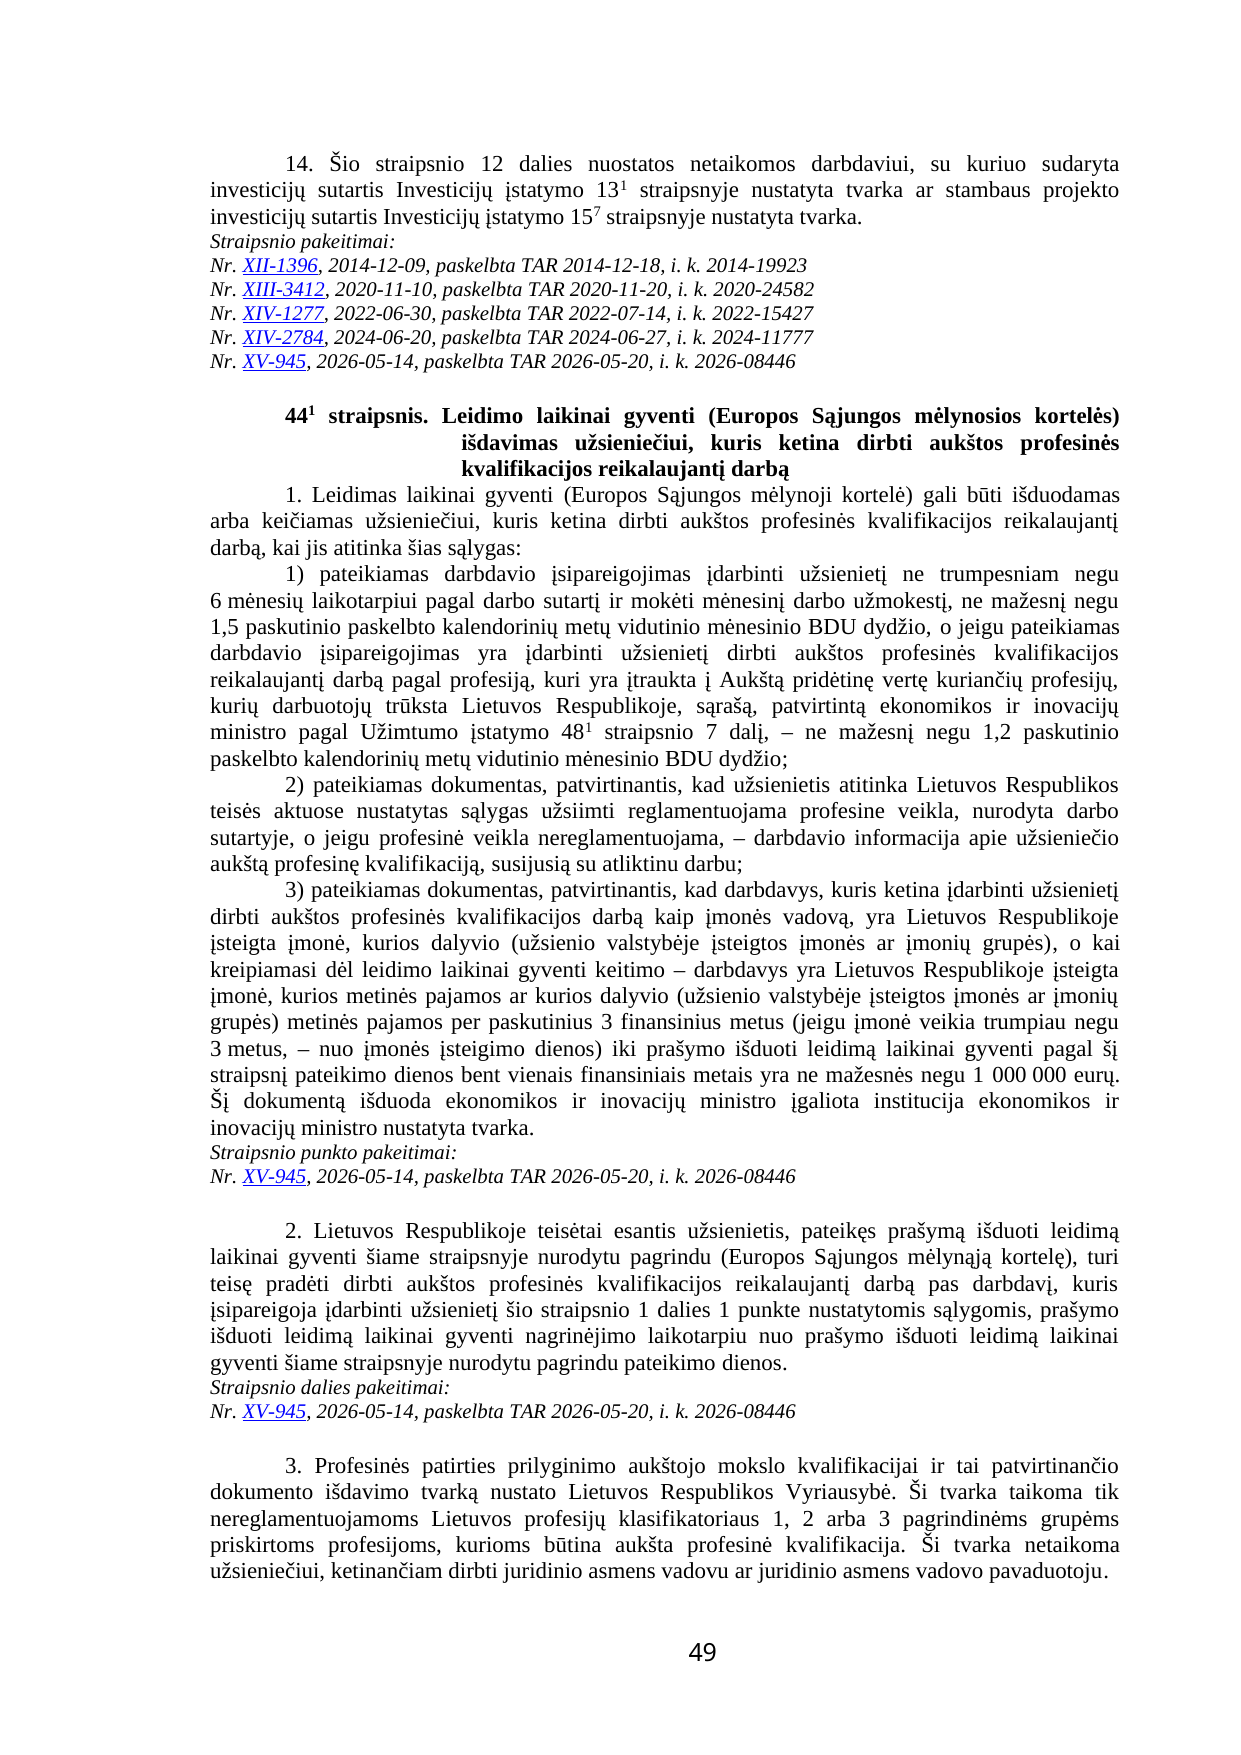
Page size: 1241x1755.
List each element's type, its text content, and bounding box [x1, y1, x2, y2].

text 3. Profesinės patirties prilyginimo aukštojo mokslo kvalifikacijai ir tai patvirtinančio dokumento išdavimo tvarką nustato Lietuvos Respublikos Vyriausybė. Ši tvarka taikoma tik nereglamentuojamoms Lietuvos profesijų klasifikatoriaus 1, 2 arba 3 pagrindinėms grupėms priskirtoms profesijoms, kurioms būtina aukšta profesinė kvalifikacija. Ši tvarka netaikoma užsieniečiui, ketinančiam dirbti juridinio asmens vadovu ar juridinio asmens vadovo pavaduotoju. [210, 1452, 1120, 1584]
text Nr. XII-1396, 2014-12-09, paskelbta TAR 2014-12-18, i. k. 2014-19923 [210, 253, 1120, 277]
text Straipsnio pakeitimai: [210, 229, 1120, 253]
text Nr. XV-945, 2026-05-14, paskelbta TAR 2026-05-20, i. k. 2026-08446 [210, 1399, 1120, 1423]
text Nr. XV-945, 2026-05-14, paskelbta TAR 2026-05-20, i. k. 2026-08446 [210, 349, 1120, 373]
text 441 straipsnis. Leidimo laikinai gyventi (Europos Sąjungos mėlynosios kortelės) išdavimas užsieniečiui, kuris ketina dirbti aukštos profesinės kvalifikacijos reikalaujantį darbą [285, 402, 1120, 481]
text 3) pateikiamas dokumentas, patvirtinantis, kad darbdavys, kuris ketina įdarbinti užsienietį dirbti aukštos profesinės kvalifikacijos darbą kaip įmonės vadovą, yra Lietuvos Respublikoje įsteigta įmonė, kurios dalyvio (užsienio valstybėje įsteigtos įmonės ar įmonių grupės), o kai kreipiamasi dėl leidimo laikinai gyventi keitimo – darbdavys yra Lietuvos Respublikoje įsteigta įmonė, kurios metinės pajamos ar kurios dalyvio (užsienio valstybėje įsteigtos įmonės ar įmonių grupės) metinės pajamos per paskutinius 3 finansinius metus (jeigu įmonė veikia trumpiau negu 3 metus, – nuo įmonės įsteigimo dienos) iki prašymo išduoti leidimą laikinai gyventi pagal šį straipsnį pateikimo dienos bent vienais finansiniais metais yra ne mažesnės negu 1 000 000 eurų. Šį dokumentą išduoda ekonomikos ir inovacijų ministro įgaliota institucija ekonomikos ir inovacijų ministro nustatyta tvarka. [210, 877, 1120, 1140]
text Straipsnio punkto pakeitimai: [210, 1140, 1120, 1164]
text 1) pateikiamas darbdavio įsipareigojimas įdarbinti užsienietį ne trumpesniam negu 6 mėnesių laikotarpiui pagal darbo sutartį ir mokėti mėnesinį darbo užmokestį, ne mažesnį negu 1,5 paskutinio paskelbto kalendorinių metų vidutinio mėnesinio BDU dydžio, o jeigu pateikiamas darbdavio įsipareigojimas yra įdarbinti užsienietį dirbti aukštos profesinės kvalifikacijos reikalaujantį darbą pagal profesiją, kuri yra įtraukta į Aukštą pridėtinę vertę kuriančių profesijų, kurių darbuotojų trūksta Lietuvos Respublikoje, sąrašą, patvirtintą ekonomikos ir inovacijų ministro pagal Užimtumo įstatymo 481 straipsnio 7 dalį, – ne mažesnį negu 1,2 paskutinio paskelbto kalendorinių metų vidutinio mėnesinio BDU dydžio; [210, 560, 1120, 771]
text Nr. XV-945, 2026-05-14, paskelbta TAR 2026-05-20, i. k. 2026-08446 [210, 1164, 1120, 1188]
text Nr. XIV-2784, 2024-06-20, paskelbta TAR 2024-06-27, i. k. 2024-11777 [210, 325, 1120, 349]
text Nr. XIV-1277, 2022-06-30, paskelbta TAR 2022-07-14, i. k. 2022-15427 [210, 301, 1120, 325]
text Nr. XIII-3412, 2020-11-10, paskelbta TAR 2020-11-20, i. k. 2020-24582 [210, 277, 1120, 301]
text 1. Leidimas laikinai gyventi (Europos Sąjungos mėlynoji kortelė) gali būti išduodamas arba keičiamas užsieniečiui, kuris ketina dirbti aukštos profesinės kvalifikacijos reikalaujantį darbą, kai jis atitinka šias sąlygas: [210, 481, 1120, 560]
text Straipsnio dalies pakeitimai: [210, 1375, 1120, 1399]
text 14. Šio straipsnio 12 dalies nuostatos netaikomos darbdaviui, su kuriuo sudaryta investicijų sutartis Investicijų įstatymo 131 straipsnyje nustatyta tvarka ar stambaus projekto investicijų sutartis Investicijų įstatymo 157 straipsnyje nustatyta tvarka. [210, 150, 1120, 229]
text 2. Lietuvos Respublikoje teisėtai esantis užsienietis, pateikęs prašymą išduoti leidimą laikinai gyventi šiame straipsnyje nurodytu pagrindu (Europos Sąjungos mėlynąją kortelę), turi teisę pradėti dirbti aukštos profesinės kvalifikacijos reikalaujantį darbą pas darbdavį, kuris įsipareigoja įdarbinti užsienietį šio straipsnio 1 dalies 1 punkte nustatytomis sąlygomis, prašymo išduoti leidimą laikinai gyventi nagrinėjimo laikotarpiu nuo prašymo išduoti leidimą laikinai gyventi šiame straipsnyje nurodytu pagrindu pateikimo dienos. [210, 1217, 1120, 1375]
text 2) pateikiamas dokumentas, patvirtinantis, kad užsienietis atitinka Lietuvos Respublikos teisės aktuose nustatytas sąlygas užsiimti reglamentuojama profesine veikla, nurodyta darbo sutartyje, o jeigu profesinė veikla nereglamentuojama, – darbdavio informacija apie užsieniečio aukštą profesinę kvalifikaciją, susijusią su atliktinu darbu; [210, 771, 1120, 877]
